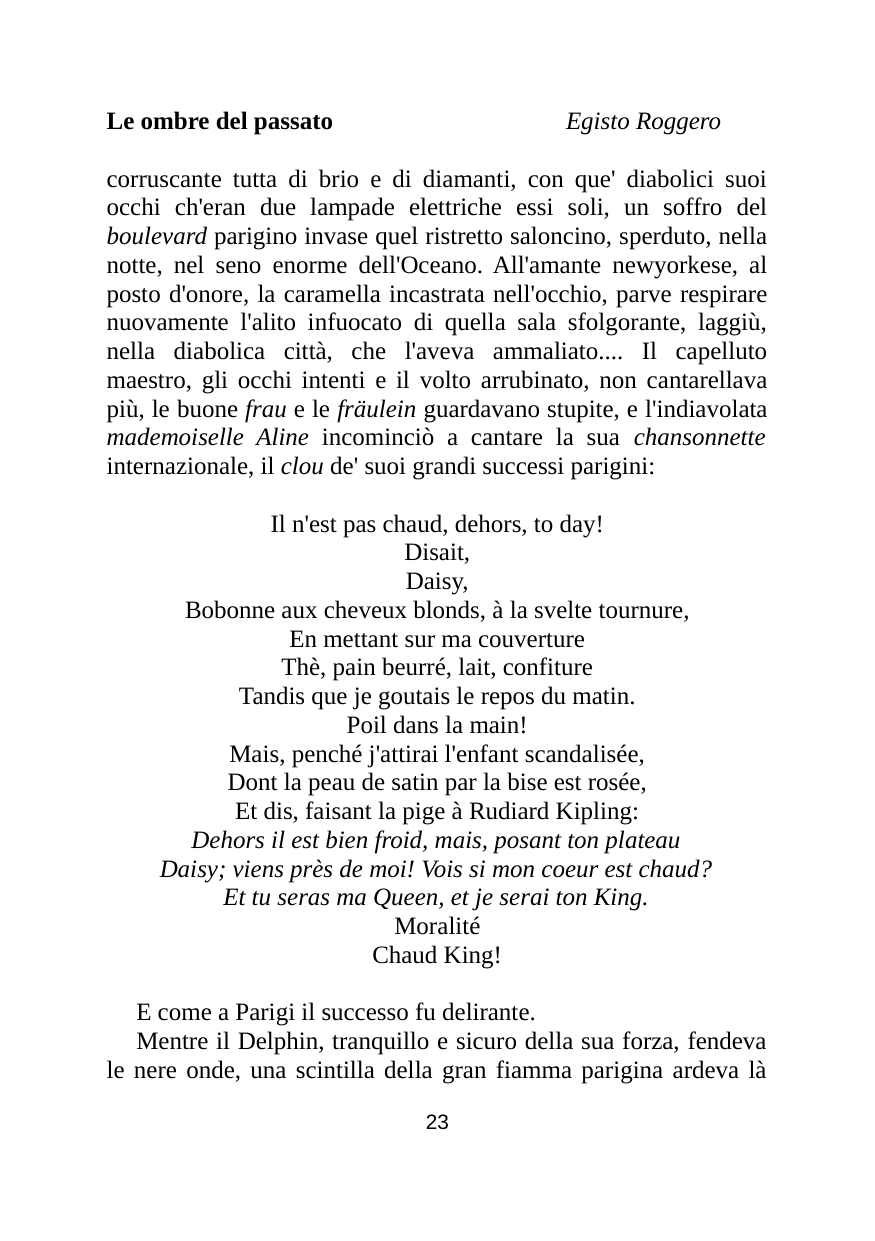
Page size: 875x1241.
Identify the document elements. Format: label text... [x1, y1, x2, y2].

text Disait, [106, 537, 768, 566]
text Il n'est pas chaud, dehors, to day! [106, 509, 768, 537]
text Dont la peau de satin par la bise est rosée, [106, 767, 768, 796]
text Moralité [106, 911, 768, 940]
text Chaud King! [106, 940, 768, 969]
text E come a Parigi il successo fu delirante. [106, 997, 768, 1026]
text corruscante tutta di brio e di diamanti, con que' diabolici suoi occhi ch'eran due lampade elettriche essi soli, un soffro del boulevard parigino invase quel ristretto saloncino, sperduto, nella notte, nel seno enorme dell'Oceano. All'amante newyorkese, al posto d'onore, la caramella incastrata nell'occhio, parve respirare nuovamente l'alito infuocato di quella sala sfolgorante, laggiù, nella diabolica città, che l'aveva ammaliato.... Il capelluto maestro, gli occhi intenti e il volto arrubinato, non cantarellava più, le buone frau e le fräulein guardavano stupite, e l'indiavolata mademoiselle Aline incominciò a cantare la sua chansonnette internazionale, il clou de' suoi grandi successi parigini: [106, 164, 768, 480]
text Et tu seras ma Queen, et je serai ton King. [106, 882, 768, 911]
text Bobonne aux cheveux blonds, à la svelte tournure, [106, 595, 768, 624]
text Tandis que je goutais le repos du matin. [106, 681, 768, 710]
text Mentre il Delphin, tranquillo e sicuro della sua forza, fendeva le nere onde, una scintilla della gran fiamma parigina ardeva là [106, 1026, 768, 1084]
text Mais, penché j'attirai l'enfant scandalisée, [106, 739, 768, 767]
text Thè, pain beurré, lait, confiture [106, 652, 768, 681]
text Poil dans la main! [106, 710, 768, 739]
text Daisy; viens près de moi! Vois si mon coeur est chaud? [106, 854, 768, 882]
text En mettant sur ma couverture [106, 624, 768, 652]
text Daisy, [106, 566, 768, 595]
text Et dis, faisant la pige à Rudiard Kipling: [106, 796, 768, 825]
text Dehors il est bien froid, mais, posant ton plateau [106, 825, 768, 854]
